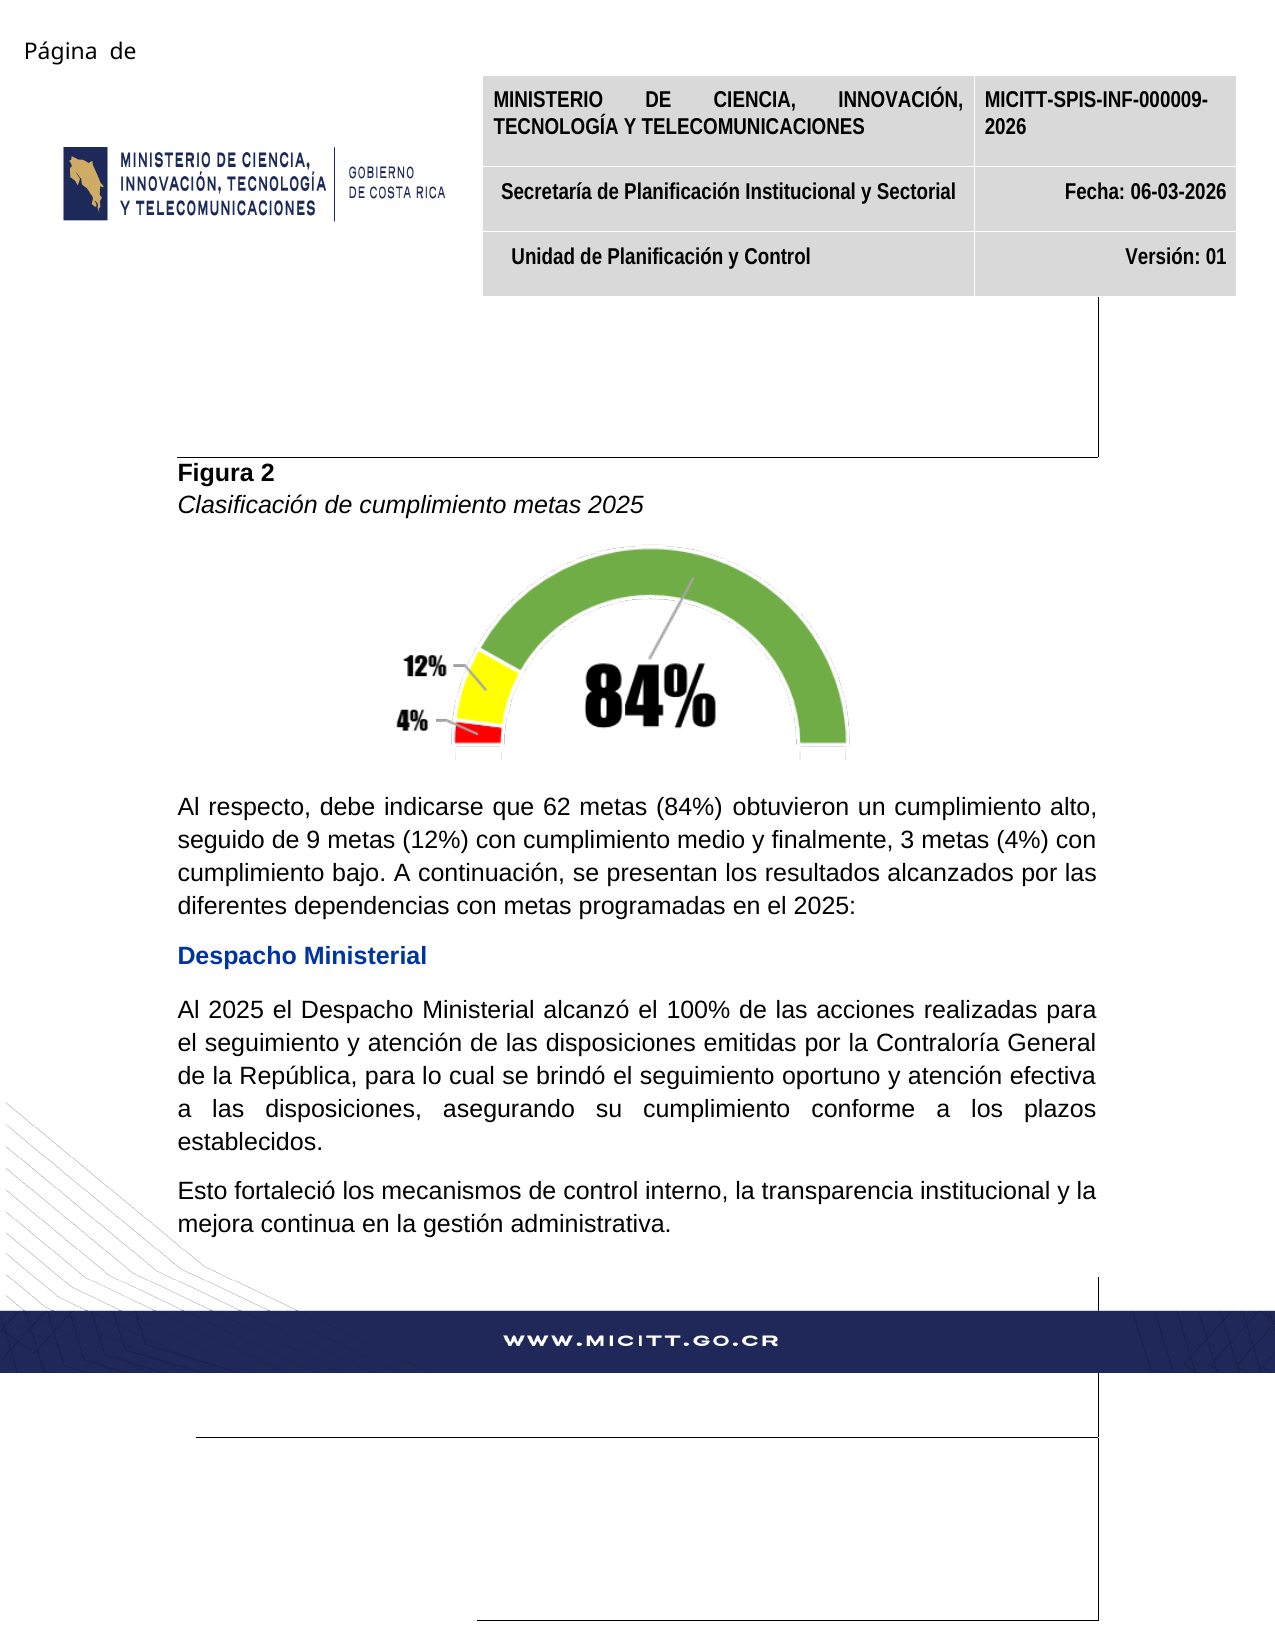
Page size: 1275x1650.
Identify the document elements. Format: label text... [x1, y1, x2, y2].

text Al respecto, debe indicarse que 62 metas (84%) obtuvieron un cumplimiento alto, seguido de 9 metas (12%) con cumplimiento medio y finalmente, 3 metas (4%) con cumplimiento bajo. A continuación, se presentan los resultados alcanzados por las diferentes dependencias con metas programadas en el 2025: [177, 792, 1098, 920]
subtitle Despacho Ministerial [177, 941, 1098, 969]
text Esto fortaleció los mecanismos de control interno, la transparencia institucional y la mejora continua en la gestión administrativa. [177, 1176, 1098, 1238]
text Al 2025 el Despacho Ministerial alcanzó el 100% de las acciones realizadas para el seguimiento y atención de las disposiciones emitidas por la Contraloría General de la República, para lo cual se brindó el seguimiento oportuno y atención efectiva a las disposiciones, asegurando su cumplimiento conforme a los plazos establecidos. [177, 994, 1098, 1155]
text Clasificación de cumplimiento metas 2025 [177, 491, 1098, 519]
text Figura 2 [177, 457, 1098, 486]
